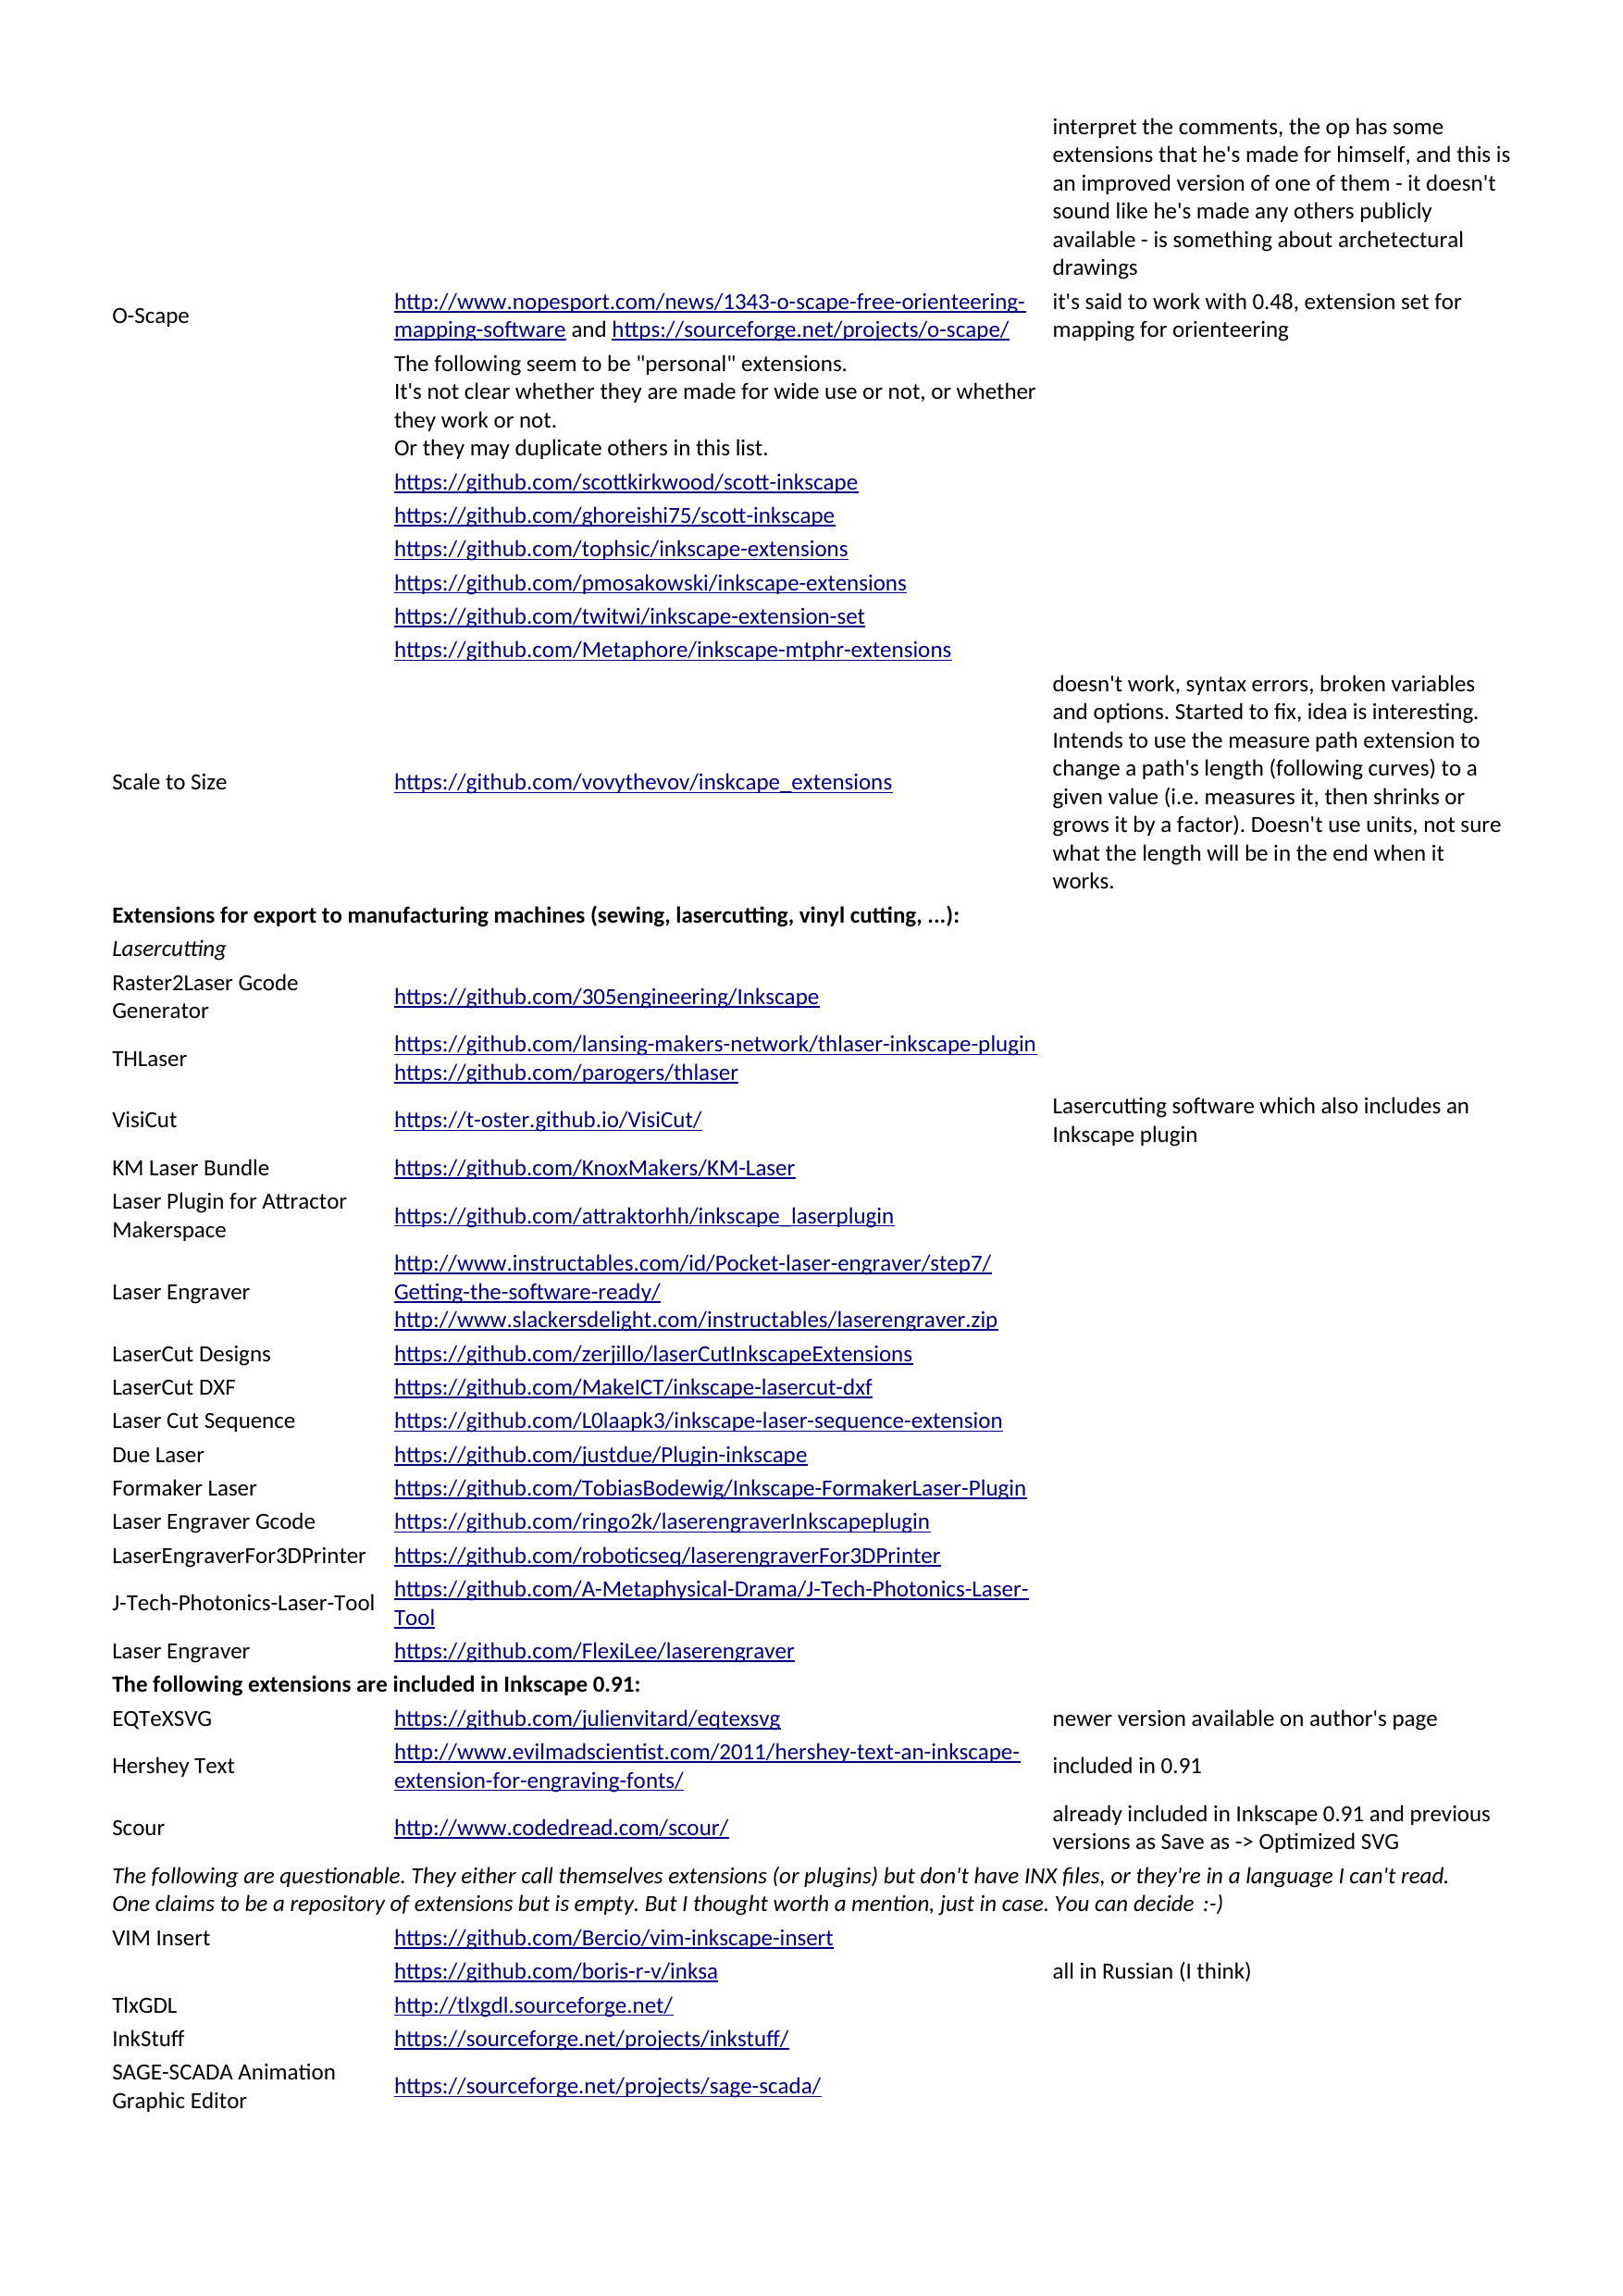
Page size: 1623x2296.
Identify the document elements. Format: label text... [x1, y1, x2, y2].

table_cell [1050, 1437, 1514, 1471]
table_cell VisiCut [109, 1088, 391, 1150]
table_cell [109, 633, 391, 666]
table_cell it's said to work with 0.48, extension set for mapping for orienteering [1050, 284, 1514, 346]
table_cell The following are questionable. They either call themselves extensions (or plugins) but don't have INX files, or they're in a language I can't read. One claims to be a repository of extensions but is empty. But I thought worth a mention, just in case. You can decide :-) [109, 1858, 1514, 1920]
table_cell [1050, 599, 1514, 633]
table_cell The following seem to be "personal" extensions. It's not clear whether they are made for wide use or not, or whether they work or not. Or they may duplicate others in this list. [391, 346, 1049, 465]
table_cell https://github.com/boris-r-v/inksa [391, 1954, 1049, 1988]
table_cell InkStuff [109, 2021, 391, 2054]
table_cell https://github.com/ringo2k/laserengraverInkscapeplugin [391, 1505, 1049, 1538]
table_cell TlxGDL [109, 1988, 391, 2021]
table_cell [109, 1954, 391, 1988]
table_cell [109, 465, 391, 498]
table_cell http://www.evilmadscientist.com/2011/hershey-text-an-inkscape-extension-for-engraving-fonts/ [391, 1734, 1049, 1796]
table_cell Laser Plugin for Attractor Makerspace [109, 1185, 391, 1247]
table_cell https://github.com/L0laapk3/inkscape-laser-sequence-extension [391, 1404, 1049, 1437]
table_cell [1050, 1247, 1514, 1336]
table_cell http://tlxgdl.sourceforge.net/ [391, 1988, 1049, 2021]
table_cell KM Laser Bundle [109, 1150, 391, 1185]
table_cell Formaker Laser [109, 1471, 391, 1505]
table_cell https://github.com/Bercio/vim-inkscape-insert [391, 1920, 1049, 1954]
table_cell [1050, 565, 1514, 599]
table_cell [1050, 1027, 1514, 1088]
table_cell O-Scape [109, 284, 391, 346]
table_cell https://github.com/TobiasBodewig/Inkscape-FormakerLaser-Plugin [391, 1471, 1049, 1505]
table_cell LaserCut DXF [109, 1370, 391, 1404]
table_cell [109, 498, 391, 531]
table_cell Laser Cut Sequence [109, 1404, 391, 1437]
table_cell Scale to Size [109, 666, 391, 898]
table_cell [1050, 1471, 1514, 1505]
table_cell https://sourceforge.net/projects/inkstuff/ [391, 2021, 1049, 2054]
table_cell https://github.com/lansing-makers-network/thlaser-inkscape-plugin https://github.com/parogers/thlaser [391, 1027, 1049, 1088]
table_cell LaserCut Designs [109, 1336, 391, 1370]
table_cell https://github.com/zerjillo/laserCutInkscapeExtensions [391, 1336, 1049, 1370]
table_cell https://github.com/KnoxMakers/KM-Laser [391, 1150, 1049, 1185]
table_cell Due Laser [109, 1437, 391, 1471]
table_cell [109, 109, 391, 284]
table_cell [1050, 1633, 1514, 1668]
table_cell https://github.com/scottkirkwood/scott-inkscape [391, 465, 1049, 498]
table_cell Extensions for export to manufacturing machines (sewing, lasercutting, vinyl cutting, ...): [109, 898, 1514, 931]
table_cell [391, 109, 1049, 284]
table_cell [391, 931, 1514, 965]
table_cell SAGE-SCADA Animation Graphic Editor [109, 2054, 391, 2116]
table_cell [109, 346, 391, 465]
table_cell Lasercutting software which also includes an Inkscape plugin [1050, 1088, 1514, 1150]
table_cell https://github.com/justdue/Plugin-inkscape [391, 1437, 1049, 1471]
table_cell interpret the comments, the op has some extensions that he's made for himself, and this is an improved version of one of them - it doesn't sound like he's made any others publicly available - is something about archetectural drawings [1050, 109, 1514, 284]
table_cell all in Russian (I think) [1050, 1954, 1514, 1988]
table_cell https://github.com/attraktorhh/inkscape_laserplugin [391, 1185, 1049, 1247]
table_cell [1050, 1185, 1514, 1247]
table_cell [1050, 1988, 1514, 2021]
table_cell LaserEngraverFor3DPrinter [109, 1538, 391, 1571]
table_cell The following extensions are included in Inkscape 0.91: [109, 1668, 1514, 1701]
table_cell [1050, 1370, 1514, 1404]
table_cell [1050, 465, 1514, 498]
table_cell https://github.com/MakeICT/inkscape-lasercut-dxf [391, 1370, 1049, 1404]
table_cell THLaser [109, 1027, 391, 1088]
table_cell [1050, 965, 1514, 1026]
table_cell [1050, 633, 1514, 666]
table_cell https://github.com/A-Metaphysical-Drama/J-Tech-Photonics-Laser-Tool [391, 1572, 1049, 1633]
table_cell https://github.com/julienvitard/eqtexsvg [391, 1701, 1049, 1734]
table_cell https://github.com/FlexiLee/laserengraver [391, 1633, 1049, 1668]
table_cell already included in Inkscape 0.91 and previous versions as Save as -> Optimized SVG [1050, 1796, 1514, 1858]
table_cell [1050, 346, 1514, 465]
table_cell [1050, 2054, 1514, 2116]
table_cell doesn't work, syntax errors, broken variables and options. Started to fix, idea is interesting. Intends to use the measure path extension to change a path's length (following curves) to a given value (i.e. measures it, then shrinks or grows it by a factor). Doesn't use units, not sure what the length will be in the end when it works. [1050, 666, 1514, 898]
table_cell [1050, 498, 1514, 531]
table_cell https://github.com/ghoreishi75/scott-inkscape [391, 498, 1049, 531]
table_cell VIM Insert [109, 1920, 391, 1954]
table_cell Raster2Laser Gcode Generator [109, 965, 391, 1026]
table_cell https://github.com/twitwi/inkscape-extension-set [391, 599, 1049, 633]
table_cell included in 0.91 [1050, 1734, 1514, 1796]
table_cell http://www.nopesport.com/news/1343-o-scape-free-orienteering-mapping-software and https://sourceforge.net/projects/o-scape/ [391, 284, 1049, 346]
table_cell J-Tech-Photonics-Laser-Tool [109, 1572, 391, 1633]
table_cell https://github.com/305engineering/Inkscape [391, 965, 1049, 1026]
table_cell http://www.instructables.com/id/Pocket-laser-engraver/step7/Getting-the-software-ready/ http://www.slackersdelight.com/instructables/laserengraver.zip [391, 1247, 1049, 1336]
table_cell https://sourceforge.net/projects/sage-scada/ [391, 2054, 1049, 2116]
table_cell newer version available on author's page [1050, 1701, 1514, 1734]
table_cell https://github.com/vovythevov/inskcape_extensions [391, 666, 1049, 898]
table_cell https://github.com/tophsic/inkscape-extensions [391, 532, 1049, 565]
table_cell https://github.com/Metaphore/inkscape-mtphr-extensions [391, 633, 1049, 666]
table_cell [109, 599, 391, 633]
table_cell [1050, 1505, 1514, 1538]
table_cell EQTeXSVG [109, 1701, 391, 1734]
table_cell Scour [109, 1796, 391, 1858]
table_cell [1050, 1150, 1514, 1185]
table_cell [1050, 1538, 1514, 1571]
table_cell https://github.com/roboticseq/laserengraverFor3DPrinter [391, 1538, 1049, 1571]
table_cell Lasercutting [109, 931, 391, 965]
table_cell Laser Engraver [109, 1247, 391, 1336]
table_cell http://www.codedread.com/scour/ [391, 1796, 1049, 1858]
table_cell https://t-oster.github.io/VisiCut/ [391, 1088, 1049, 1150]
table_cell [109, 532, 391, 565]
table_cell [1050, 532, 1514, 565]
table_cell [1050, 2021, 1514, 2054]
table_cell [109, 565, 391, 599]
table_cell [1050, 1572, 1514, 1633]
table_cell Hershey Text [109, 1734, 391, 1796]
table_cell [1050, 1404, 1514, 1437]
table_cell https://github.com/pmosakowski/inkscape-extensions [391, 565, 1049, 599]
table_cell [1050, 1336, 1514, 1370]
table_cell Laser Engraver Gcode [109, 1505, 391, 1538]
table_cell [1050, 1920, 1514, 1954]
table_cell Laser Engraver [109, 1633, 391, 1668]
